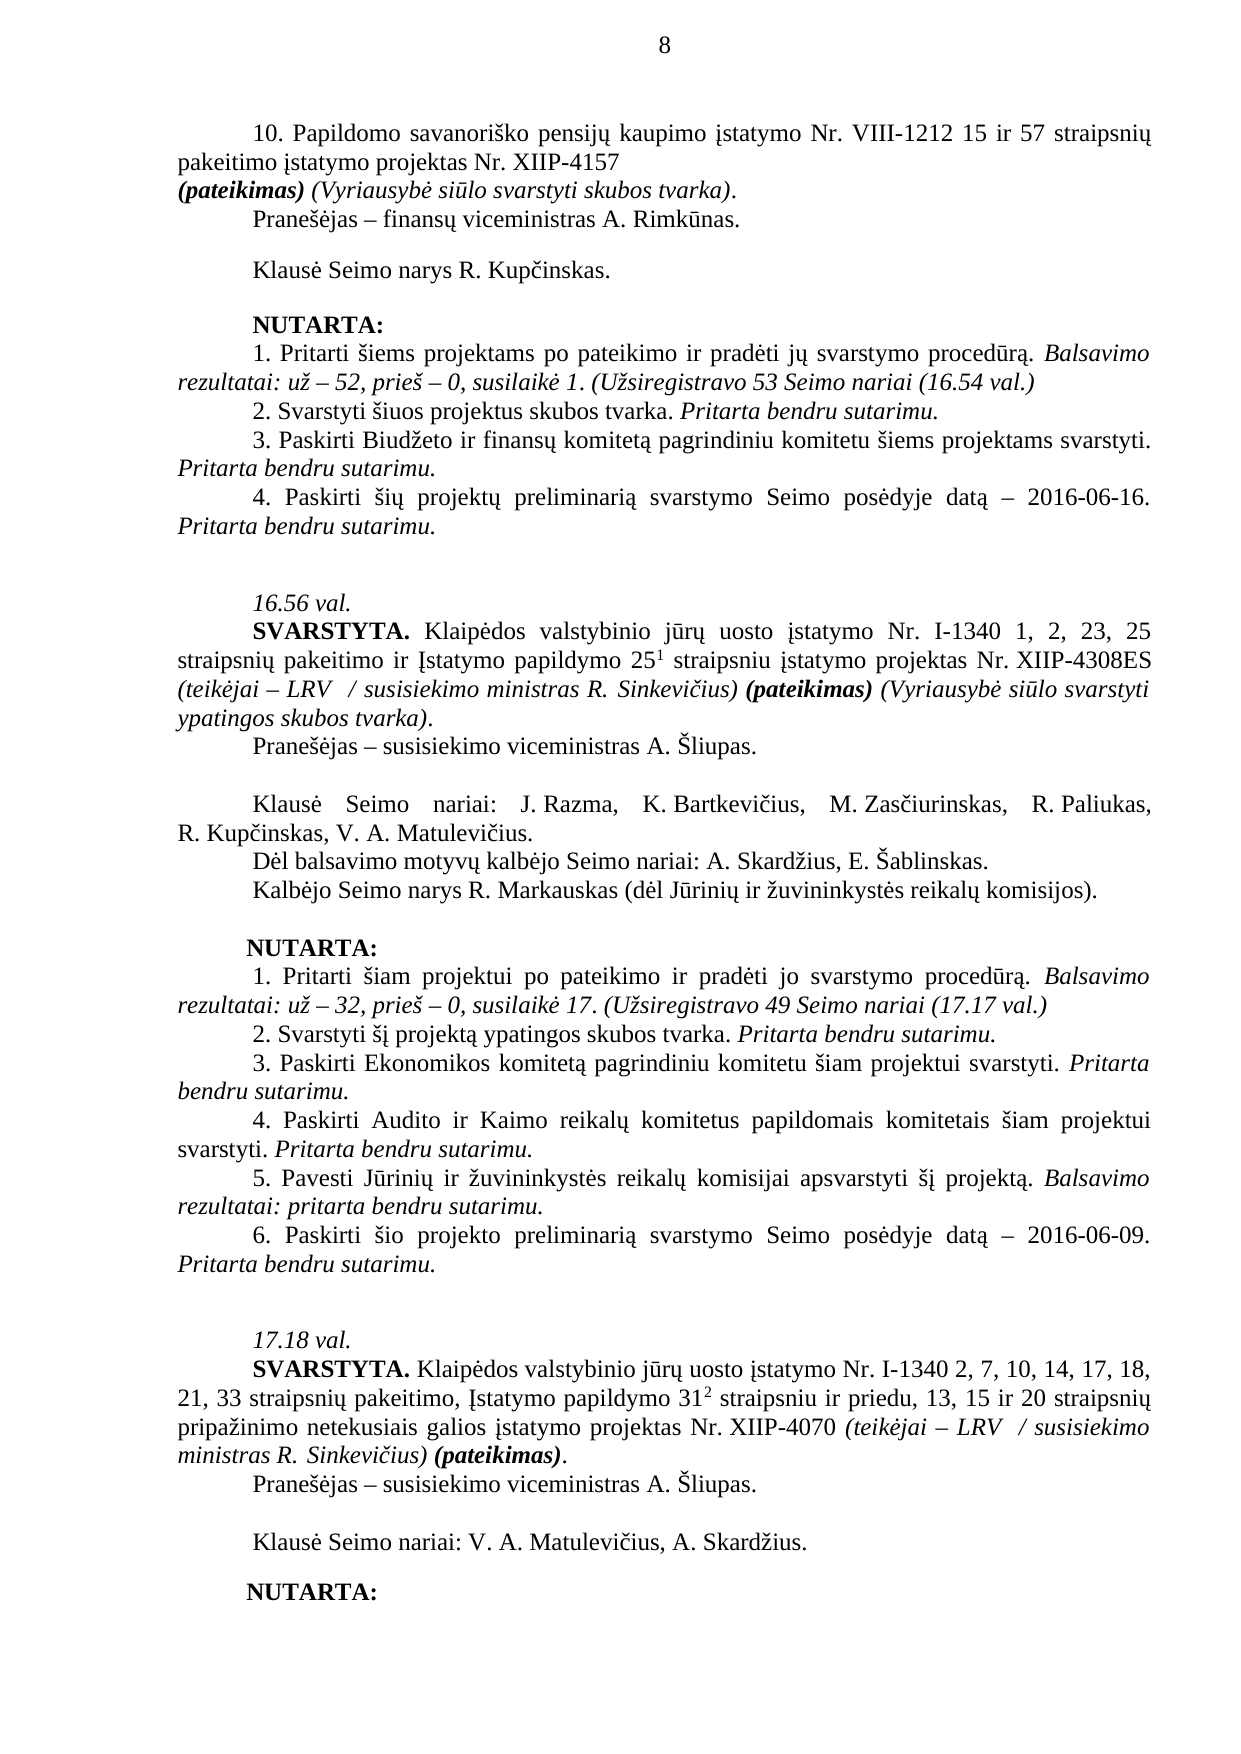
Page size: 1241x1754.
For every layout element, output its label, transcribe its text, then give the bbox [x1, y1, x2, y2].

text Pranešėjas – finansų viceministras A. Rimkūnas. [177, 204, 1152, 233]
text Klausė Seimo nariai: V. A. Matulevičius, A. Skardžius. [177, 1527, 1152, 1556]
text 1. Pritarti šiam projektui po pateikimo ir pradėti jo svarstymo procedūrą. Balsavimo rezultatai: už – 32, prieš – 0, susilaikė 17. (Užsiregistravo 49 Seimo nariai (17.17 val.) [177, 961, 1152, 1019]
text NUTARTA: [177, 310, 1152, 338]
text Pranešėjas – susisiekimo viceministras A. Šliupas. [177, 731, 1152, 760]
text 5. Pavesti Jūrinių ir žuvininkystės reikalų komisijai apsvarstyti šį projektą. Balsavimo rezultatai: pritarta bendru sutarimu. [177, 1163, 1152, 1220]
text NUTARTA: [177, 933, 1152, 961]
text 6. Paskirti šio projekto preliminarią svarstymo Seimo posėdyje datą – 2016-06-09. Pritarta bendru sutarimu. [177, 1220, 1152, 1278]
text 4. Paskirti šių projektų preliminarią svarstymo Seimo posėdyje datą – 2016-06-16. Pritarta bendru sutarimu. [177, 482, 1152, 540]
text 2. Svarstyti šį projektą ypatingos skubos tvarka. Pritarta bendru sutarimu. [177, 1019, 1152, 1048]
text 1. Pritarti šiems projektams po pateikimo ir pradėti jų svarstymo procedūrą. Balsavimo rezultatai: už – 52, prieš – 0, susilaikė 1. (Užsiregistravo 53 Seimo nariai (16.54 val.) [177, 338, 1152, 396]
text 2. Svarstyti šiuos projektus skubos tvarka. Pritarta bendru sutarimu. [177, 396, 1152, 425]
text 3. Paskirti Biudžeto ir finansų komitetą pagrindiniu komitetu šiems projektams svarstyti. Pritarta bendru sutarimu. [177, 425, 1152, 482]
text 4. Paskirti Audito ir Kaimo reikalų komitetus papildomais komitetais šiam projektui svarstyti. Pritarta bendru sutarimu. [177, 1105, 1152, 1163]
text NUTARTA: [177, 1577, 1152, 1606]
text Klausė Seimo narys R. Kupčinskas. [177, 255, 1152, 283]
text Kalbėjo Seimo narys R. Markauskas (dėl Jūrinių ir žuvininkystės reikalų komisijos). [177, 875, 1152, 904]
text SVARSTYTA. Klaipėdos valstybinio jūrų uosto įstatymo Nr. I-1340 2, 7, 10, 14, 17, 18, 21, 33 straipsnių pakeitimo, Įstatymo papildymo 312 straipsniu ir priedu, 13, 15 ir 20 straipsnių pripažinimo netekusiais galios įstatymo projektas Nr. XIIP-4070 (teikėjai – LRV / susisiekimo ministras R. Sinkevičius) (pateikimas). [177, 1354, 1152, 1469]
text 16.56 val. [177, 588, 1152, 616]
text Dėl balsavimo motyvų kalbėjo Seimo nariai: A. Skardžius, E. Šablinskas. [177, 846, 1152, 875]
text (pateikimas) (Vyriausybė siūlo svarstyti skubos tvarka). [177, 176, 1152, 204]
text SVARSTYTA. Klaipėdos valstybinio jūrų uosto įstatymo Nr. I-1340 1, 2, 23, 25 straipsnių pakeitimo ir Įstatymo papildymo 251 straipsniu įstatymo projektas Nr. XIIP-4308ES (teikėjai – LRV / susisiekimo ministras R. Sinkevičius) (pateikimas) (Vyriausybė siūlo svarstyti ypatingos skubos tvarka). [177, 616, 1152, 731]
text 3. Paskirti Ekonomikos komitetą pagrindiniu komitetu šiam projektui svarstyti. Pritarta bendru sutarimu. [177, 1048, 1152, 1105]
text 17.18 val. [177, 1326, 1152, 1354]
text Pranešėjas – susisiekimo viceministras A. Šliupas. [177, 1469, 1152, 1498]
text 10. Papildomo savanoriško pensijų kaupimo įstatymo Nr. VIII-1212 15 ir 57 straipsnių pakeitimo įstatymo projektas Nr. XIIP-4157 [177, 118, 1152, 176]
text Klausė Seimo nariai: J. Razma, K. Bartkevičius, M. Zasčiurinskas, R. Paliukas, R. Kupčinskas, V. A. Matulevičius. [177, 789, 1152, 846]
